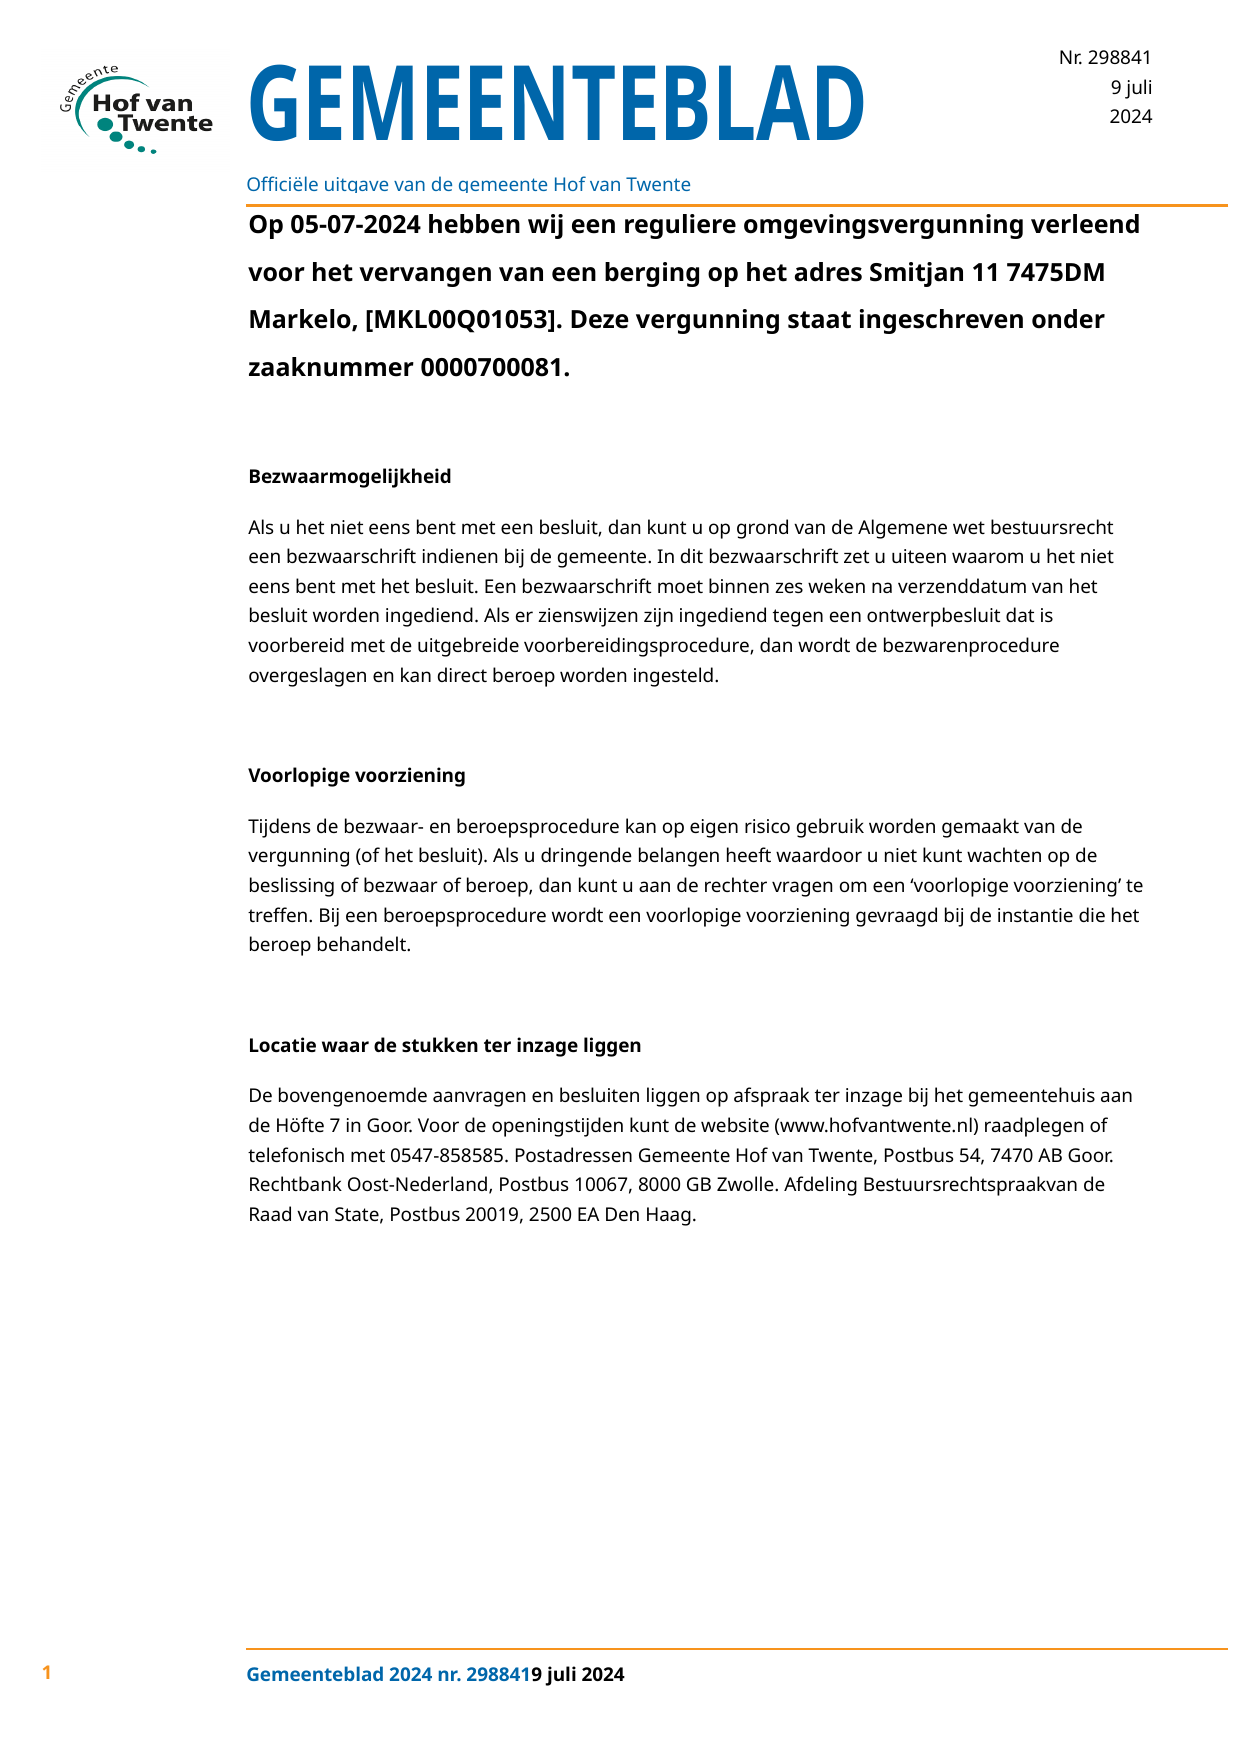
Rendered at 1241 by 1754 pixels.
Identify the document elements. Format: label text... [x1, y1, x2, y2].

text Tijdens de bezwaar- en beroepsprocedure kan op eigen risico gebruik worden gemaakt van de vergunning (of het besluit). Als u dringende belangen heeft waardoor u niet kunt wachten op de beslissing of bezwaar of beroep, dan kunt u aan de rechter vragen om een ‘voorlopige voorziening’ te treffen. Bij een beroepsprocedure wordt een voorlopige voorziening gevraagd bij de instantie die het beroep behandelt. [248, 813, 1152, 957]
text Als u het niet eens bent met een besluit, dan kunt u op grond van de Algemene wet bestuursrecht een bezwaarschrift indienen bij de gemeente. In dit bezwaarschrift zet u uiteen waarom u het niet eens bent met het besluit. Een bezwaarschrift moet binnen zes weken na verzenddatum van het besluit worden ingediend. Als er zienswijzen zijn ingediend tegen een ontwerpbesluit dat is voorbereid met de uitgebreide voorbereidingsprocedure, dan wordt de bezwarenprocedure overgeslagen en kan direct beroep worden ingesteld. [248, 514, 1152, 688]
text Op 05-07-2024 hebben wij een reguliere omgevingsvergunning verleend voor het vervangen van een berging op het adres Smitjan 11 7475DM Markelo, [MKL00Q01053]. Deze vergunning staat ingeschreven onder zaaknummer 0000700081. [248, 207, 1152, 384]
text De bovengenoemde aanvragen en besluiten liggen op afspraak ter inzage bij het gemeentehuis aan de Höfte 7 in Goor. Voor de openingstijden kunt de website (www.hofvantwente.nl) raadplegen of telefonisch met 0547-858585. Postadressen Gemeente Hof van Twente, Postbus 54, 7470 AB Goor. Rechtbank Oost-Nederland, Postbus 10067, 8000 GB Zwolle. Afdeling Bestuursrechtspraakvan de Raad van State, Postbus 20019, 2500 EA Den Haag. [248, 1083, 1152, 1227]
text Voorlopige voorziening [248, 763, 1152, 788]
picture [41, 47, 231, 172]
text Locatie waar de stukken ter inzage liggen [248, 1032, 1152, 1058]
text Bezwaarmogelijkheid [248, 463, 1152, 489]
